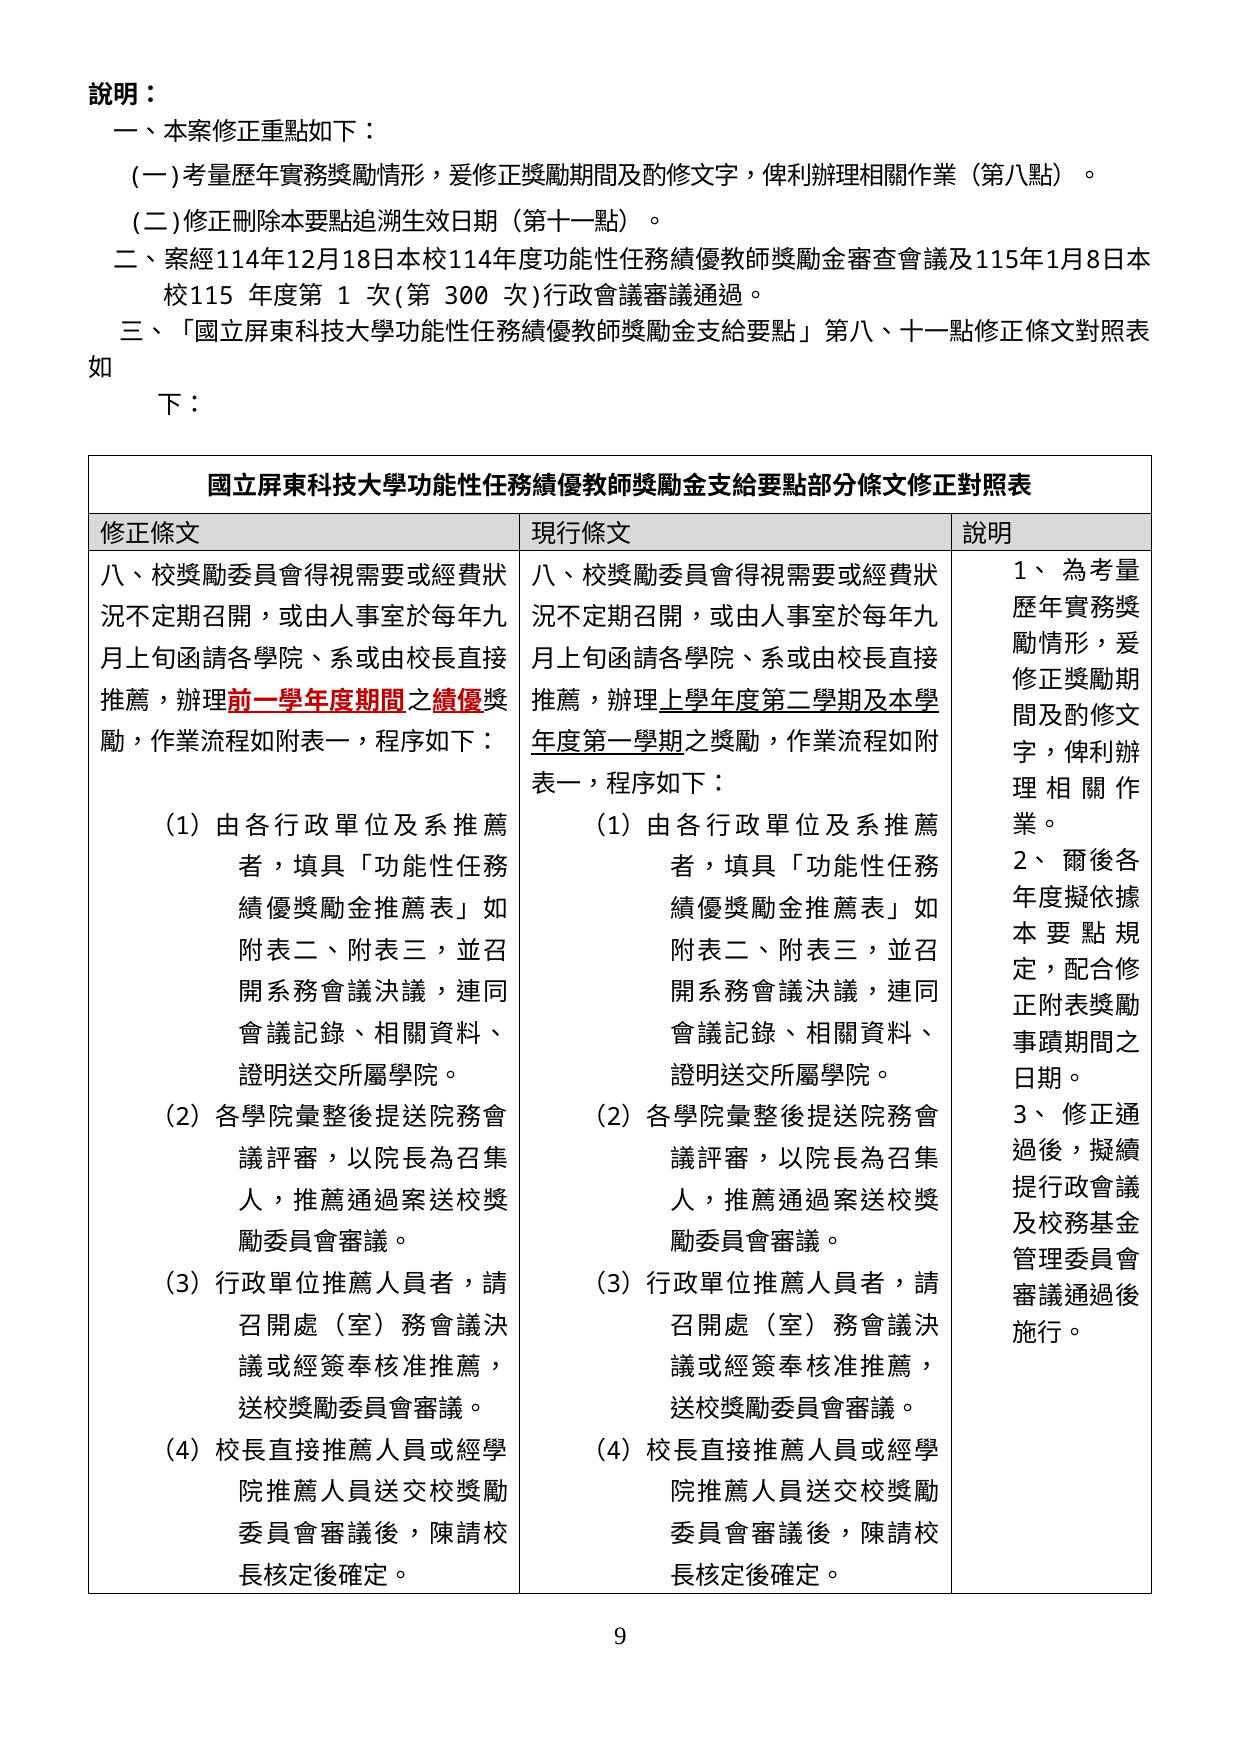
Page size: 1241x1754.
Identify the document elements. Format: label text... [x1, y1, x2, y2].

table_cell 為考量歷年實務獎勵情形，爰修正獎勵期間及酌修文字，俾利辦理相關作業。 爾後各年度擬依據本要點規定，配合修正附表獎勵事蹟期間之日期。 修正通過後，擬續提行政會議及校務基金管理委員會審議通過後施行。 [952, 551, 1151, 1592]
text (二)修正刪除本要點追溯生效日期（第十一點）。 [113, 193, 1152, 239]
table_cell 八、校獎勵委員會得視需要或經費狀況不定期召開，或由人事室於每年九月上旬函請各學院、系或由校長直接推薦，辦理上學年度第二學期及本學年度第一學期之獎勵，作業流程如附表一，程序如下： 由各行政單位及系推薦者，填具「功能性任務績優獎勵金推薦表」如附表二、附表三，並召開系務會議決議，連同會議記錄、相關資料、證明送交所屬學院。 各學院彙整後提送院務會議評審，以院長為召集人，推薦通過案送校獎勵委員會審議。 行政單位推薦人員者，請召開處（室）務會議決議或經簽奉核准推薦，送校獎勵委員會審議。 校長直接推薦人員或經學院推薦人員送交校獎勵委員會審議後，陳請校長核定後確定。 由校獎勵委員會推薦者。 以團隊推薦者填寫附表三，應敘明團隊內個別被推薦人主要負責項目及團體貢獻比例（加總所有個別被推薦人貢獻度必須為100％），貢獻度比例須經由相關會議決議審議通過。 有關招生績效、產學攜手專班績效、海外實習績優及各項推薦，所稱績優及任務繁重定義或計算方式，由推薦單位於簽奉核准後提送校獎勵委員會審議之。 每項個人推薦案及團隊推薦案支給之點數於開會前陳請校長核示，並提送校獎勵委員會審議調整增減之。 [520, 551, 951, 1592]
text 二、案經114年12月18日本校114年度功能性任務績優教師獎勵金審查會議及115年1月8日本校115 年度第 1 次(第 300 次)行政會議審議通過。 [113, 239, 1152, 312]
text 說明： [88, 75, 1152, 111]
table_cell 八、校獎勵委員會得視需要或經費狀況不定期召開，或由人事室於每年九月上旬函請各學院、系或由校長直接推薦，辦理前一學年度期間之績優獎勵，作業流程如附表一，程序如下： 由各行政單位及系推薦者，填具「功能性任務績優獎勵金推薦表」如附表二、附表三，並召開系務會議決議，連同會議記錄、相關資料、證明送交所屬學院。 各學院彙整後提送院務會議評審，以院長為召集人，推薦通過案送校獎勵委員會審議。 行政單位推薦人員者，請召開處（室）務會議決議或經簽奉核准推薦，送校獎勵委員會審議。 校長直接推薦人員或經學院推薦人員送交校獎勵委員會審議後，陳請校長核定後確定。 由校獎勵委員會推薦者。 以團隊推薦者填寫附表三，應敘明團隊內個別被推薦人主要負責項目及團體貢獻比例（加總所有個別被推薦人貢獻度必須為100％），貢獻度比例須經由相關會議決議審議通過。 有關招生績效、產學攜手專班績效、海外實習績優及各項推薦，所稱績優及任務繁重定義或計算方式，由推薦單位於簽奉核准後提送校獎勵委員會審議之。 每項個人推薦案及團隊推薦案支給之點數於開會前陳請校長核示，並提送校獎勵委員會審議調整增減之。 [89, 551, 519, 1592]
text (一)考量歷年實務獎勵情形，爰修正獎勵期間及酌修文字，俾利辦理相關作業（第八點）。 [113, 147, 1152, 193]
table_header 國立屏東科技大學功能性任務績優教師獎勵金支給要點部分條文修正對照表 [89, 456, 1151, 512]
text 下： [88, 384, 1152, 420]
table_cell 修正條文 [89, 514, 519, 550]
text 一、本案修正重點如下： [88, 111, 1152, 147]
table_cell 說明 [952, 514, 1151, 550]
text 三、「國立屏東科技大學功能性任務績優教師獎勵金支給要點」第八、十一點修正條文對照表如 [88, 312, 1152, 384]
table_cell 現行條文 [520, 514, 951, 550]
